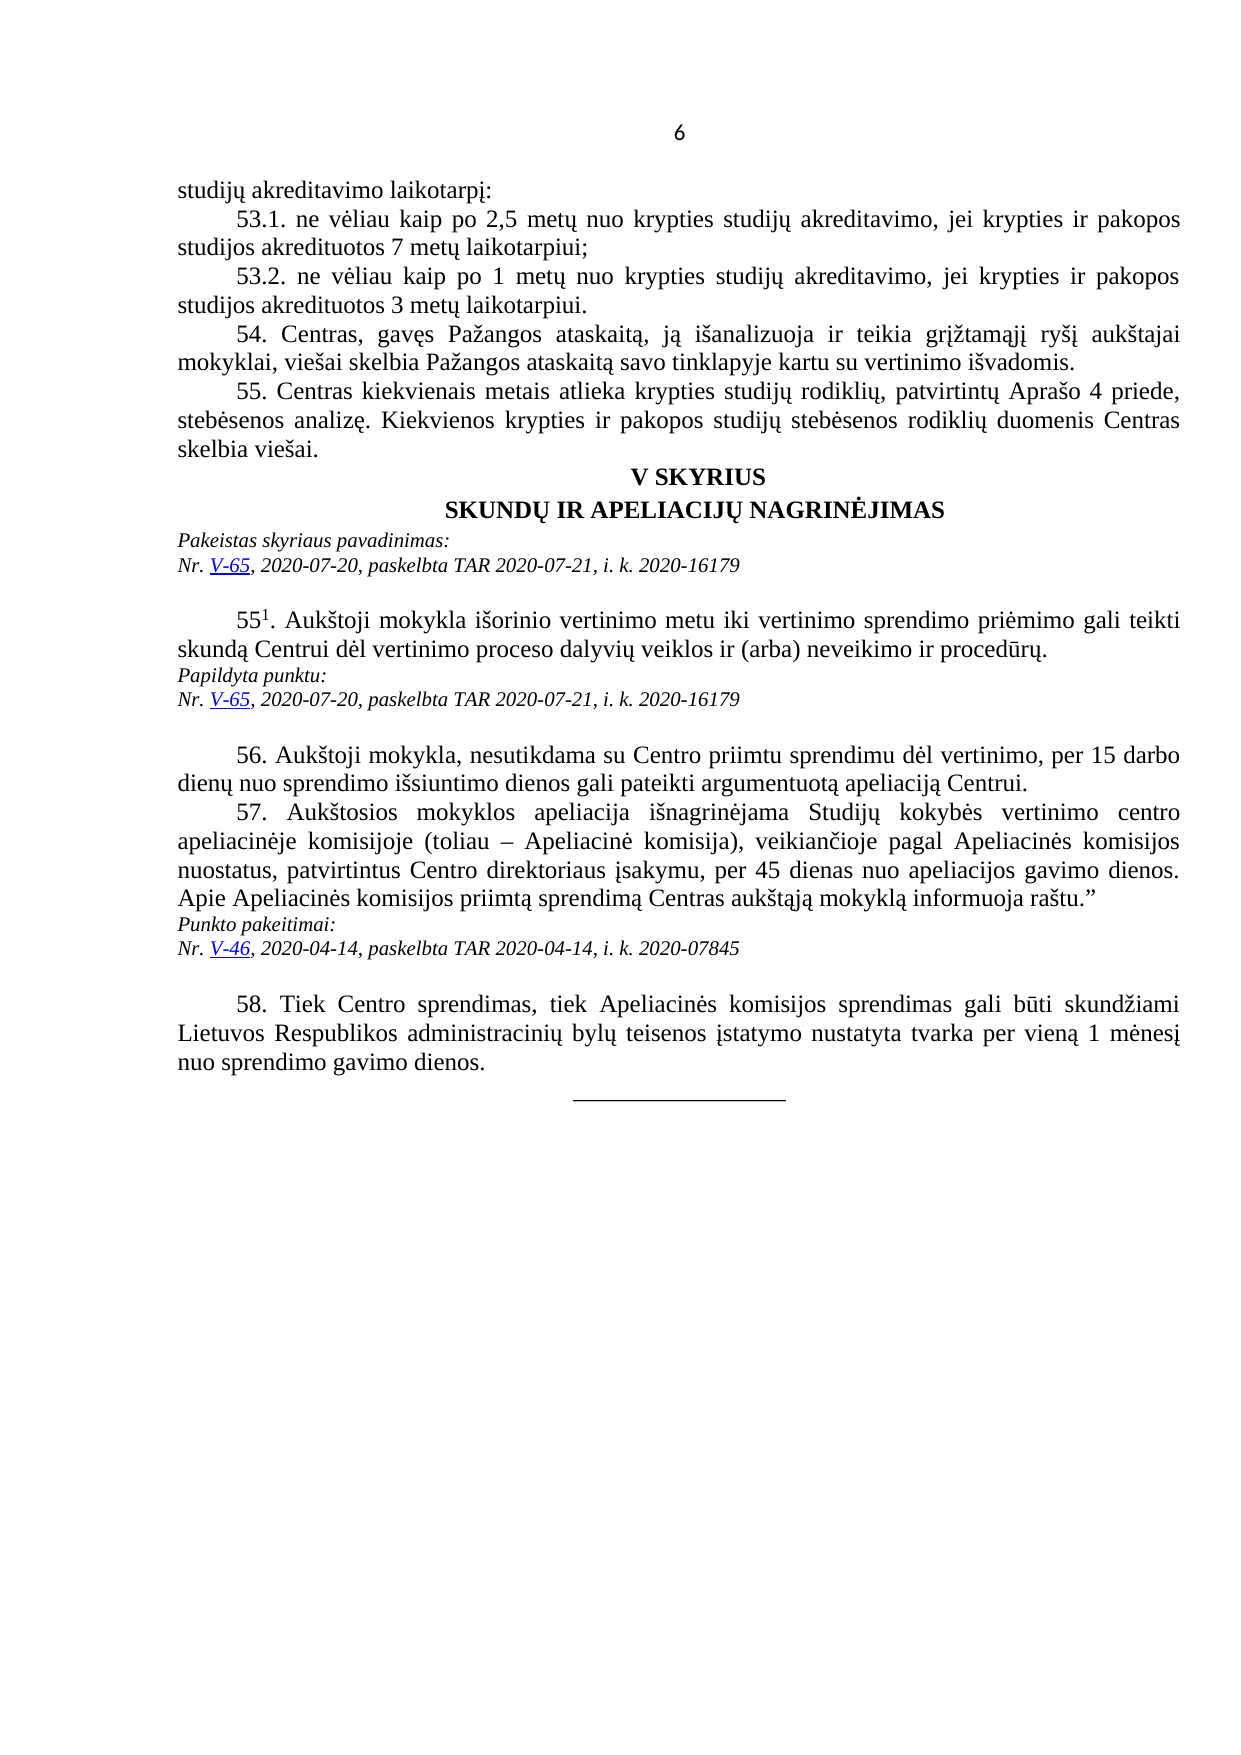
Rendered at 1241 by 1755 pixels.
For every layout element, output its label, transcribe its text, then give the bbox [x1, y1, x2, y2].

text 53.2. ne vėliau kaip po 1 metų nuo krypties studijų akreditavimo, jei krypties ir pakopos studijos akredituotos 3 metų laikotarpiui. [177, 261, 1181, 319]
text _________________ [177, 1075, 1181, 1104]
text Nr. V-46, 2020-04-14, paskelbta TAR 2020-04-14, i. k. 2020-07845 [177, 936, 1181, 960]
text Nr. V-65, 2020-07-20, paskelbta TAR 2020-07-21, i. k. 2020-16179 [177, 687, 1181, 711]
text SKUNDŲ IR APELIACIJŲ NAGRINĖJIMAS [215, 495, 1181, 524]
text Pakeistas skyriaus pavadinimas: [177, 528, 1181, 552]
text 58. Tiek Centro sprendimas, tiek Apeliacinės komisijos sprendimas gali būti skundžiami Lietuvos Respublikos administracinių bylų teisenos įstatymo nustatyta tvarka per vieną 1 mėnesį nuo sprendimo gavimo dienos. [177, 989, 1181, 1075]
text studijų akreditavimo laikotarpį: [177, 175, 1181, 204]
text Papildyta punktu: [177, 663, 1181, 687]
text 55. Centras kiekvienais metais atlieka krypties studijų rodiklių, patvirtintų Aprašo 4 priede, stebėsenos analizę. Kiekvienos krypties ir pakopos studijų stebėsenos rodiklių duomenis Centras skelbia viešai. [177, 376, 1181, 462]
text 53.1. ne vėliau kaip po 2,5 metų nuo krypties studijų akreditavimo, jei krypties ir pakopos studijos akredituotos 7 metų laikotarpiui; [177, 204, 1181, 261]
text 57. Aukštosios mokyklos apeliacija išnagrinėjama Studijų kokybės vertinimo centro apeliacinėje komisijoje (toliau – Apeliacinė komisija), veikiančioje pagal Apeliacinės komisijos nuostatus, patvirtintus Centro direktoriaus įsakymu, per 45 dienas nuo apeliacijos gavimo dienos. Apie Apeliacinės komisijos priimtą sprendimą Centras aukštąją mokyklą informuoja raštu.” [177, 797, 1181, 912]
text 551. Aukštoji mokykla išorinio vertinimo metu iki vertinimo sprendimo priėmimo gali teikti skundą Centrui dėl vertinimo proceso dalyvių veiklos ir (arba) neveikimo ir procedūrų. [177, 605, 1181, 663]
text V SKYRIUS [215, 462, 1181, 491]
text 54. Centras, gavęs Pažangos ataskaitą, ją išanalizuoja ir teikia grįžtamąjį ryšį aukštajai mokyklai, viešai skelbia Pažangos ataskaitą savo tinklapyje kartu su vertinimo išvadomis. [177, 319, 1181, 376]
text Punkto pakeitimai: [177, 912, 1181, 936]
text 56. Aukštoji mokykla, nesutikdama su Centro priimtu sprendimu dėl vertinimo, per 15 darbo dienų nuo sprendimo išsiuntimo dienos gali pateikti argumentuotą apeliaciją Centrui. [177, 740, 1181, 797]
text Nr. V-65, 2020-07-20, paskelbta TAR 2020-07-21, i. k. 2020-16179 [177, 552, 1181, 577]
